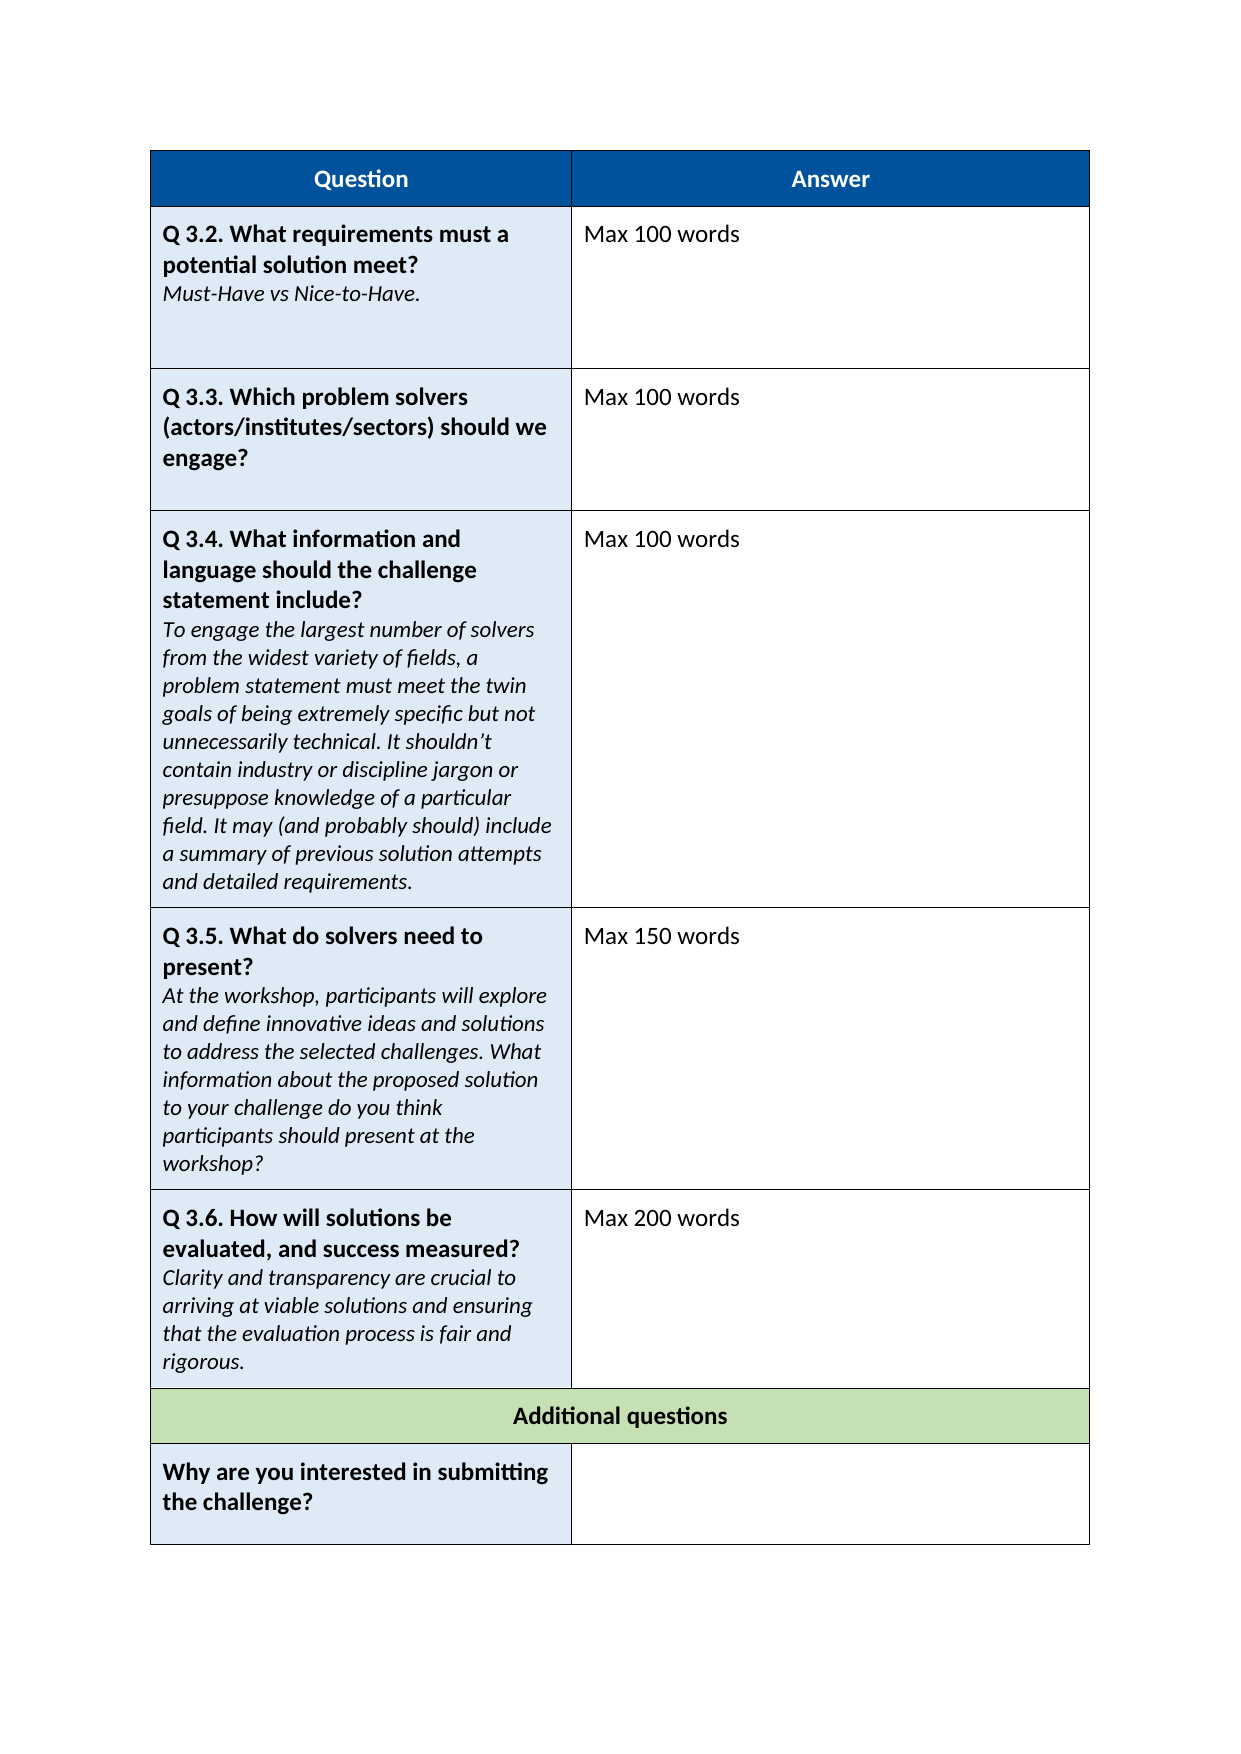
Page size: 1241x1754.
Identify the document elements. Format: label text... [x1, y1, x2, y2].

table_cell Q 3.3. Which problem solvers (actors/institutes/sectors) should we engage? [151, 369, 571, 510]
table_cell Max 100 words [572, 369, 1089, 510]
table_cell Why are you interested in submitting the challenge? [151, 1444, 571, 1544]
table_cell Q 3.6. How will solutions be evaluated, and success measured? Clarity and transparency are crucial to arriving at viable solutions and ensuring that the evaluation process is fair and rigorous. [151, 1190, 571, 1387]
table_cell Max 200 words [572, 1190, 1089, 1387]
table_cell [572, 1444, 1089, 1544]
table_cell Additional questions [151, 1389, 1089, 1443]
table_cell Q 3.4. What information and language should the challenge statement include? To engage the largest number of solvers from the widest variety of fields, a problem statement must meet the twin goals of being extremely specific but not unnecessarily technical. It shouldn’t contain industry or discipline jargon or presuppose knowledge of a particular field. It may (and probably should) include a summary of previous solution attempts and detailed requirements. [151, 511, 571, 907]
table_cell Max 150 words [572, 908, 1089, 1189]
table_cell Q 3.2. What requirements must a potential solution meet? Must-Have vs Nice-to-Have. [151, 207, 571, 368]
table_cell Max 100 words [572, 511, 1089, 907]
table_header Question [151, 151, 571, 206]
table_cell Max 100 words [572, 207, 1089, 368]
table_header Answer [572, 151, 1089, 206]
table_cell Q 3.5. What do solvers need to present? At the workshop, participants will explore and define innovative ideas and solutions to address the selected challenges. What information about the proposed solution to your challenge do you think participants should present at the workshop? [151, 908, 571, 1189]
